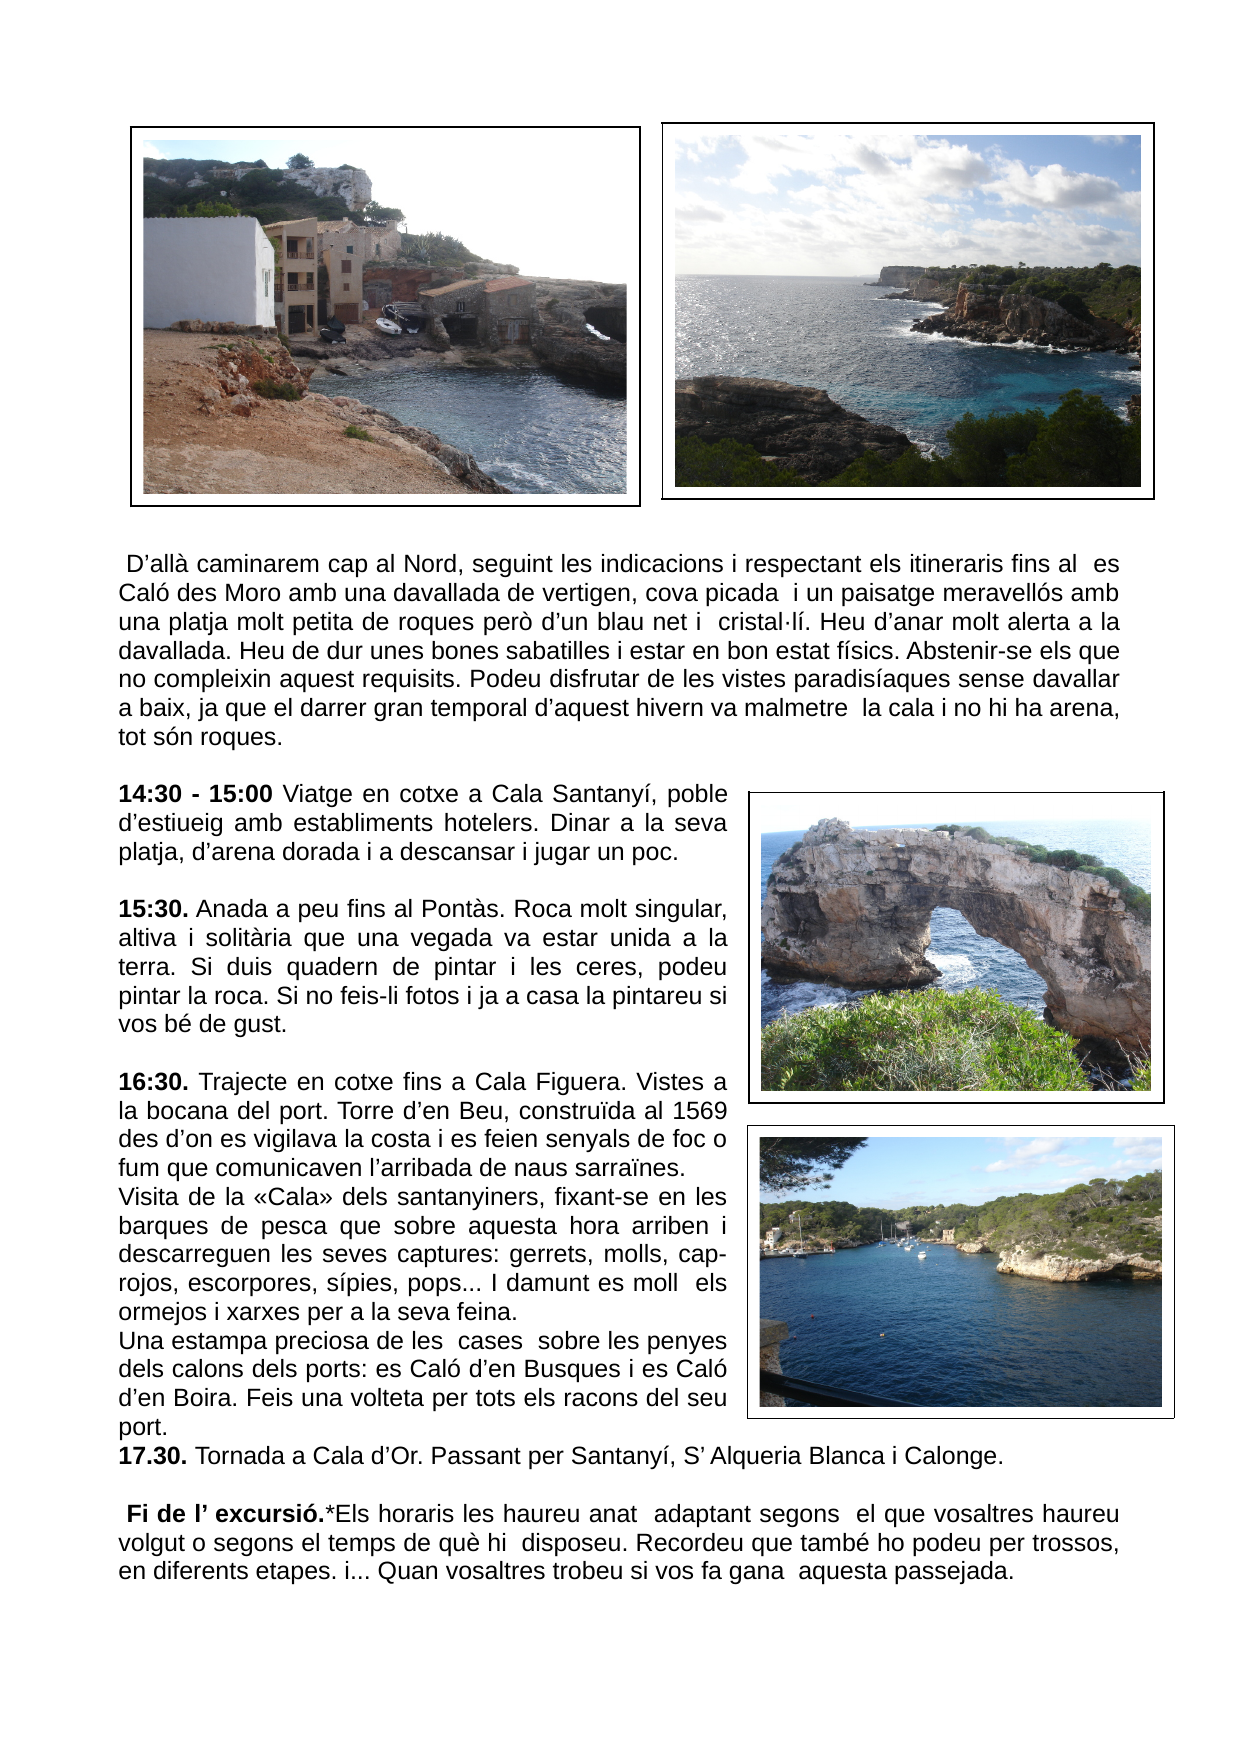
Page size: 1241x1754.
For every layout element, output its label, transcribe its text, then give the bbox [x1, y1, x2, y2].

text Una estampa preciosa de les cases sobre les penyes dels calons dels ports: es Caló d’en Busques i es Caló d’en Boira. Feis una volteta per tots els racons del seu port. [118, 1326, 1122, 1441]
text Visita de la «Cala» dels santanyiners, fixant-se en les barques de pesca que sobre aquesta hora arriben i descarreguen les seves captures: gerrets, molls, cap-rojos, escorpores, sípies, pops... I damunt es moll els ormejos i xarxes per a la seva feina. [118, 1182, 747, 1326]
text [748, 1126, 1174, 1418]
text Fi de l’ excursió.*Els horaris les haureu anat adaptant segons el que vosaltres haureu volgut o segons el temps de què hi disposeu. Recordeu que també ho podeu per trossos, en diferents etapes. i... Quan vosaltres trobeu si vos fa gana aquesta passejada. [118, 1499, 1122, 1585]
text 15:30. Anada a peu fins al Pontàs. Roca molt singular, altiva i solitària que una vegada va estar unida a la terra. Si duis quadern de pintar i les ceres, podeu pintar la roca. Si no feis-li fotos i ja a casa la pintareu si vos bé de gust. [118, 894, 747, 1038]
text 17.30. Tornada a Cala d’Or. Passant per Santanyí, S’ Alqueria Blanca i Calonge. [118, 1441, 1122, 1469]
text 14:30 - 15:00 Viatge en cotxe a Cala Santanyí, poble d’estiueig amb establiments hotelers. Dinar a la seva platja, d’arena dorada i a descansar i jugar un poc. [118, 779, 1163, 1104]
picture [675, 135, 1141, 487]
picture [759, 1137, 1162, 1407]
text 16:30. Trajecte en cotxe fins a Cala Figuera. Vistes a la bocana del port. Torre d’en Beu, construïda al 1569 des d’on es vigilava la costa i es feien senyals de foc o fum que comunicaven l’arribada de naus sarraïnes. [118, 1067, 1122, 1182]
picture [143, 140, 627, 494]
picture [761, 805, 1151, 1091]
text D’allà caminarem cap al Nord, seguint les indicacions i respectant els itineraris fins al es Caló des Moro amb una davallada de vertigen, cova picada i un paisatge meravellós amb una platja molt petita de roques però d’un blau net i cristal·lí. Heu d’anar molt alerta a la davallada. Heu de dur unes bones sabatilles i estar en bon estat físics. Abstenir-se els que no compleixin aquest requisits. Podeu disfrutar de les vistes paradisíaques sense davallar a baix, ja que el darrer gran temporal d’aquest hivern va malmetre la cala i no hi ha arena, tot són roques. [118, 549, 1122, 751]
